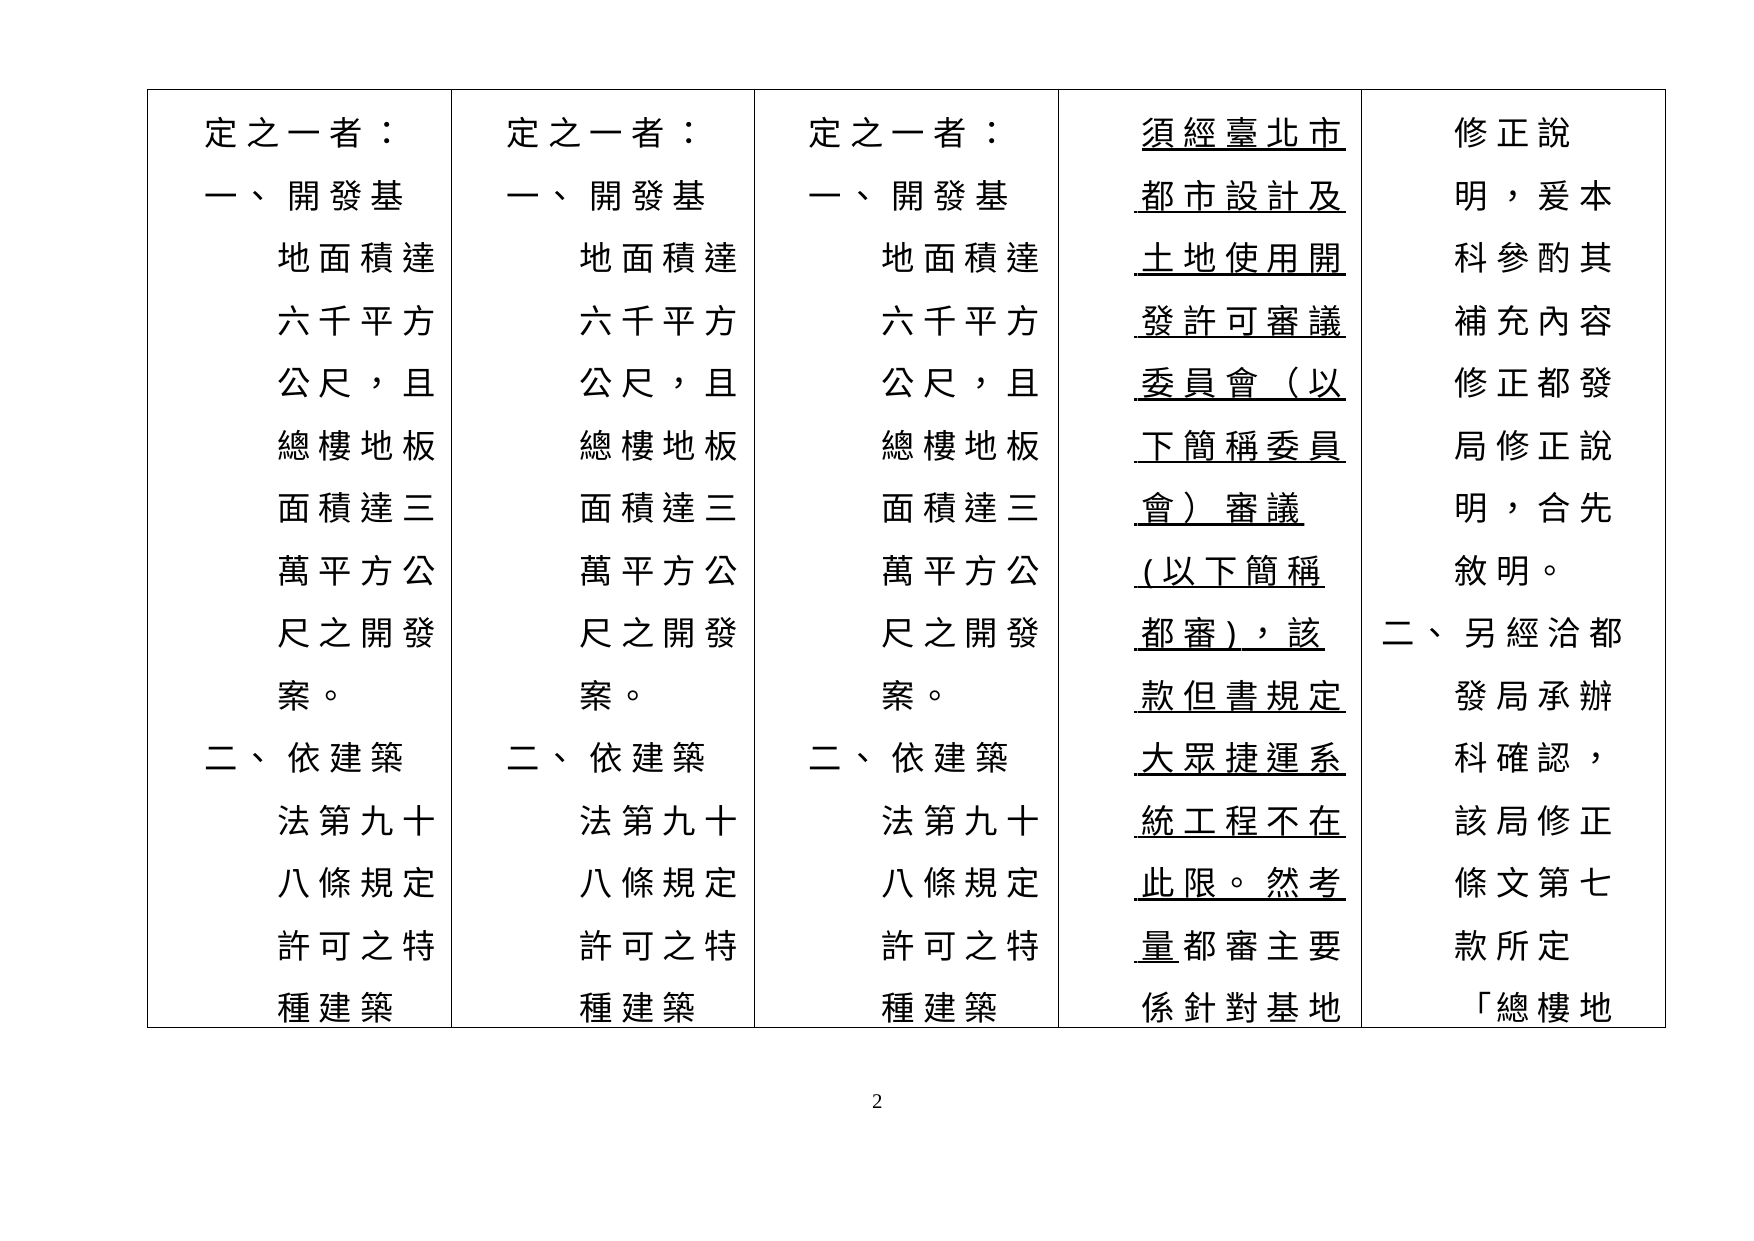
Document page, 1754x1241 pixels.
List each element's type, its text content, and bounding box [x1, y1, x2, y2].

table_cell 修正說明，爰本科參酌其補充內容修正都發局修正說明，合先敘明。 二、另經洽都發局承辦科確認，該局修正條文第七款所定「總樓地 [1362, 90, 1665, 1027]
table_cell 須經臺北市都市設計及土地使用開發許可審議委員會（以下簡稱委員會）審議(以下簡稱都審)，該款但書規定大眾捷運系統工程不在此限。然考量都審主要係針對基地 [1059, 90, 1361, 1027]
table_cell 定之一者： 一、開發基地面積達六千平方公尺，且總樓地板面積達三萬平方公尺之開發案。 二、依建築法第九十八條規定許可之特種建築 [148, 90, 451, 1027]
table_cell 定之一者： 一、開發基地面積達六千平方公尺，且總樓地板面積達三萬平方公尺之開發案。 二、依建築法第九十八條規定許可之特種建築 [452, 90, 754, 1027]
table_cell 定之一者： 一、開發基地面積達六千平方公尺，且總樓地板面積達三萬平方公尺之開發案。 二、依建築法第九十八條規定許可之特種建築 [755, 90, 1058, 1027]
